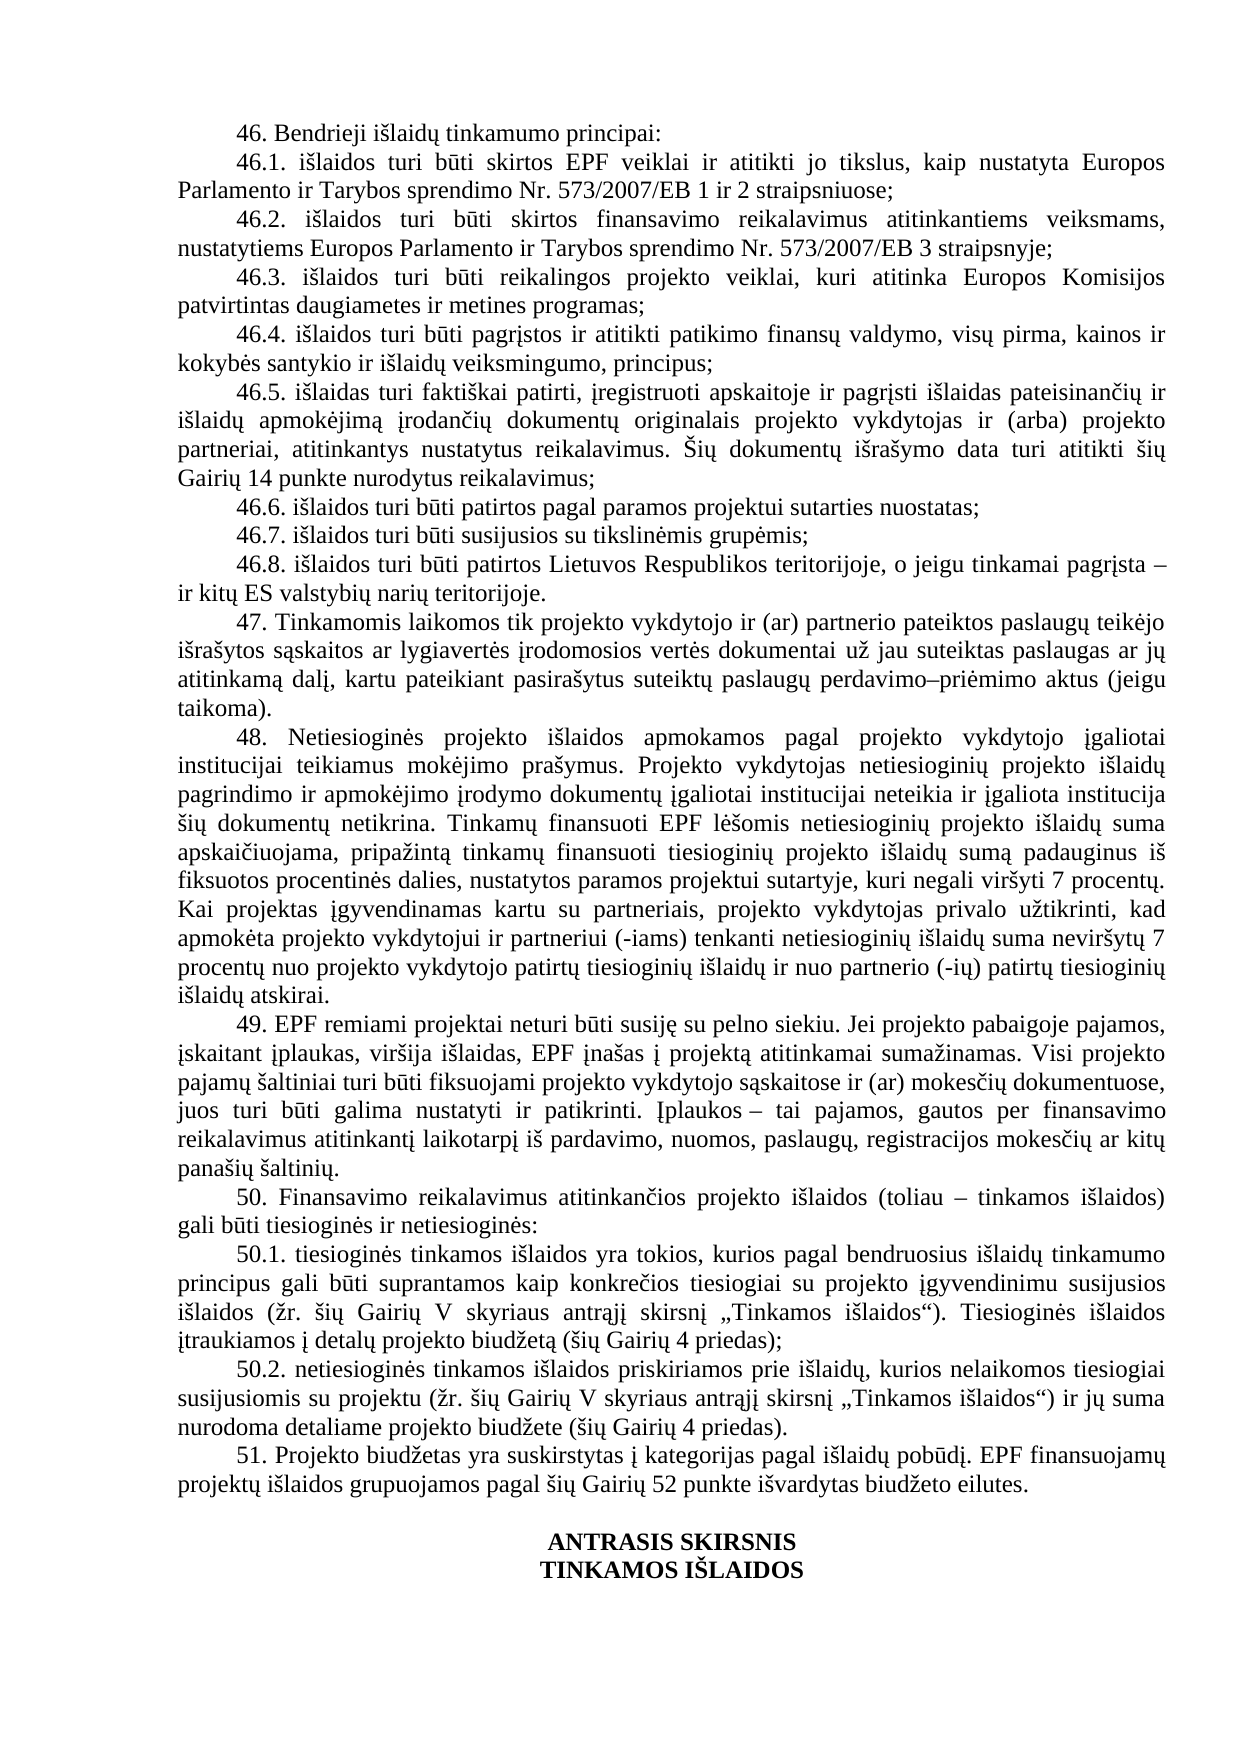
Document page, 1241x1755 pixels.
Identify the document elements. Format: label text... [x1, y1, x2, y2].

text 49. EPF remiami projektai neturi būti susiję su pelno siekiu. Jei projekto pabaigoje pajamos, įskaitant įplaukas, viršija išlaidas, EPF įnašas į projektą atitinkamai sumažinamas. Visi projekto pajamų šaltiniai turi būti fiksuojami projekto vykdytojo sąskaitose ir (ar) mokesčių dokumentuose, juos turi būti galima nustatyti ir patikrinti. Įplaukos – tai pajamos, gautos per finansavimo reikalavimus atitinkantį laikotarpį iš pardavimo, nuomos, paslaugų, registracijos mokesčių ar kitų panašių šaltinių. [177, 1009, 1166, 1182]
text 46. Bendrieji išlaidų tinkamumo principai: [177, 118, 1166, 147]
text ANTRASIS SKIRSNIS [177, 1527, 1166, 1556]
text 46.3. išlaidos turi būti reikalingos projekto veiklai, kuri atitinka Europos Komisijos patvirtintas daugiametes ir metines programas; [177, 262, 1166, 319]
text 46.5. išlaidas turi faktiškai patirti, įregistruoti apskaitoje ir pagrįsti išlaidas pateisinančių ir išlaidų apmokėjimą įrodančių dokumentų originalais projekto vykdytojas ir (arba) projekto partneriai, atitinkantys nustatytus reikalavimus. Šių dokumentų išrašymo data turi atitikti šių Gairių 14 punkte nurodytus reikalavimus; [177, 377, 1166, 492]
text 51. Projekto biudžetas yra suskirstytas į kategorijas pagal išlaidų pobūdį. EPF finansuojamų projektų išlaidos grupuojamos pagal šių Gairių 52 punkte išvardytas biudžeto eilutes. [177, 1441, 1166, 1498]
text 46.2. išlaidos turi būti skirtos finansavimo reikalavimus atitinkantiems veiksmams, nustatytiems Europos Parlamento ir Tarybos sprendimo Nr. 573/2007/EB 3 straipsnyje; [177, 204, 1166, 262]
text 46.7. išlaidos turi būti susijusios su tikslinėmis grupėmis; [177, 521, 1166, 549]
text 46.6. išlaidos turi būti patirtos pagal paramos projektui sutarties nuostatas; [177, 492, 1166, 521]
text 50.2. netiesioginės tinkamos išlaidos priskiriamos prie išlaidų, kurios nelaikomos tiesiogiai susijusiomis su projektu (žr. šių Gairių V skyriaus antrąjį skirsnį „Tinkamos išlaidos“) ir jų suma nurodoma detaliame projekto biudžete (šių Gairių 4 priedas). [177, 1354, 1166, 1441]
text 46.4. išlaidos turi būti pagrįstos ir atitikti patikimo finansų valdymo, visų pirma, kainos ir kokybės santykio ir išlaidų veiksmingumo, principus; [177, 319, 1166, 377]
text 46.8. išlaidos turi būti patirtos Lietuvos Respublikos teritorijoje, o jeigu tinkamai pagrįsta – ir kitų ES valstybių narių teritorijoje. [177, 549, 1166, 607]
text 48. Netiesioginės projekto išlaidos apmokamos pagal projekto vykdytojo įgaliotai institucijai teikiamus mokėjimo prašymus. Projekto vykdytojas netiesioginių projekto išlaidų pagrindimo ir apmokėjimo įrodymo dokumentų įgaliotai institucijai neteikia ir įgaliota institucija šių dokumentų netikrina. Tinkamų finansuoti EPF lėšomis netiesioginių projekto išlaidų suma apskaičiuojama, pripažintą tinkamų finansuoti tiesioginių projekto išlaidų sumą padauginus iš fiksuotos procentinės dalies, nustatytos paramos projektui sutartyje, kuri negali viršyti 7 procentų. Kai projektas įgyvendinamas kartu su partneriais, projekto vykdytojas privalo užtikrinti, kad apmokėta projekto vykdytojui ir partneriui (-iams) tenkanti netiesioginių išlaidų suma neviršytų 7 procentų nuo projekto vykdytojo patirtų tiesioginių išlaidų ir nuo partnerio (-ių) patirtų tiesioginių išlaidų atskirai. [177, 722, 1166, 1009]
text 50. Finansavimo reikalavimus atitinkančios projekto išlaidos (toliau – tinkamos išlaidos) gali būti tiesioginės ir netiesioginės: [177, 1182, 1166, 1239]
text TINKAMOS IŠLAIDOS [177, 1556, 1166, 1584]
text 50.1. tiesioginės tinkamos išlaidos yra tokios, kurios pagal bendruosius išlaidų tinkamumo principus gali būti suprantamos kaip konkrečios tiesiogiai su projekto įgyvendinimu susijusios išlaidos (žr. šių Gairių V skyriaus antrąjį skirsnį „Tinkamos išlaidos“). Tiesioginės išlaidos įtraukiamos į detalų projekto biudžetą (šių Gairių 4 priedas); [177, 1239, 1166, 1354]
text 46.1. išlaidos turi būti skirtos EPF veiklai ir atitikti jo tikslus, kaip nustatyta Europos Parlamento ir Tarybos sprendimo Nr. 573/2007/EB 1 ir 2 straipsniuose; [177, 147, 1166, 204]
text 47. Tinkamomis laikomos tik projekto vykdytojo ir (ar) partnerio pateiktos paslaugų teikėjo išrašytos sąskaitos ar lygiavertės įrodomosios vertės dokumentai už jau suteiktas paslaugas ar jų atitinkamą dalį, kartu pateikiant pasirašytus suteiktų paslaugų perdavimo–priėmimo aktus (jeigu taikoma). [177, 607, 1166, 722]
